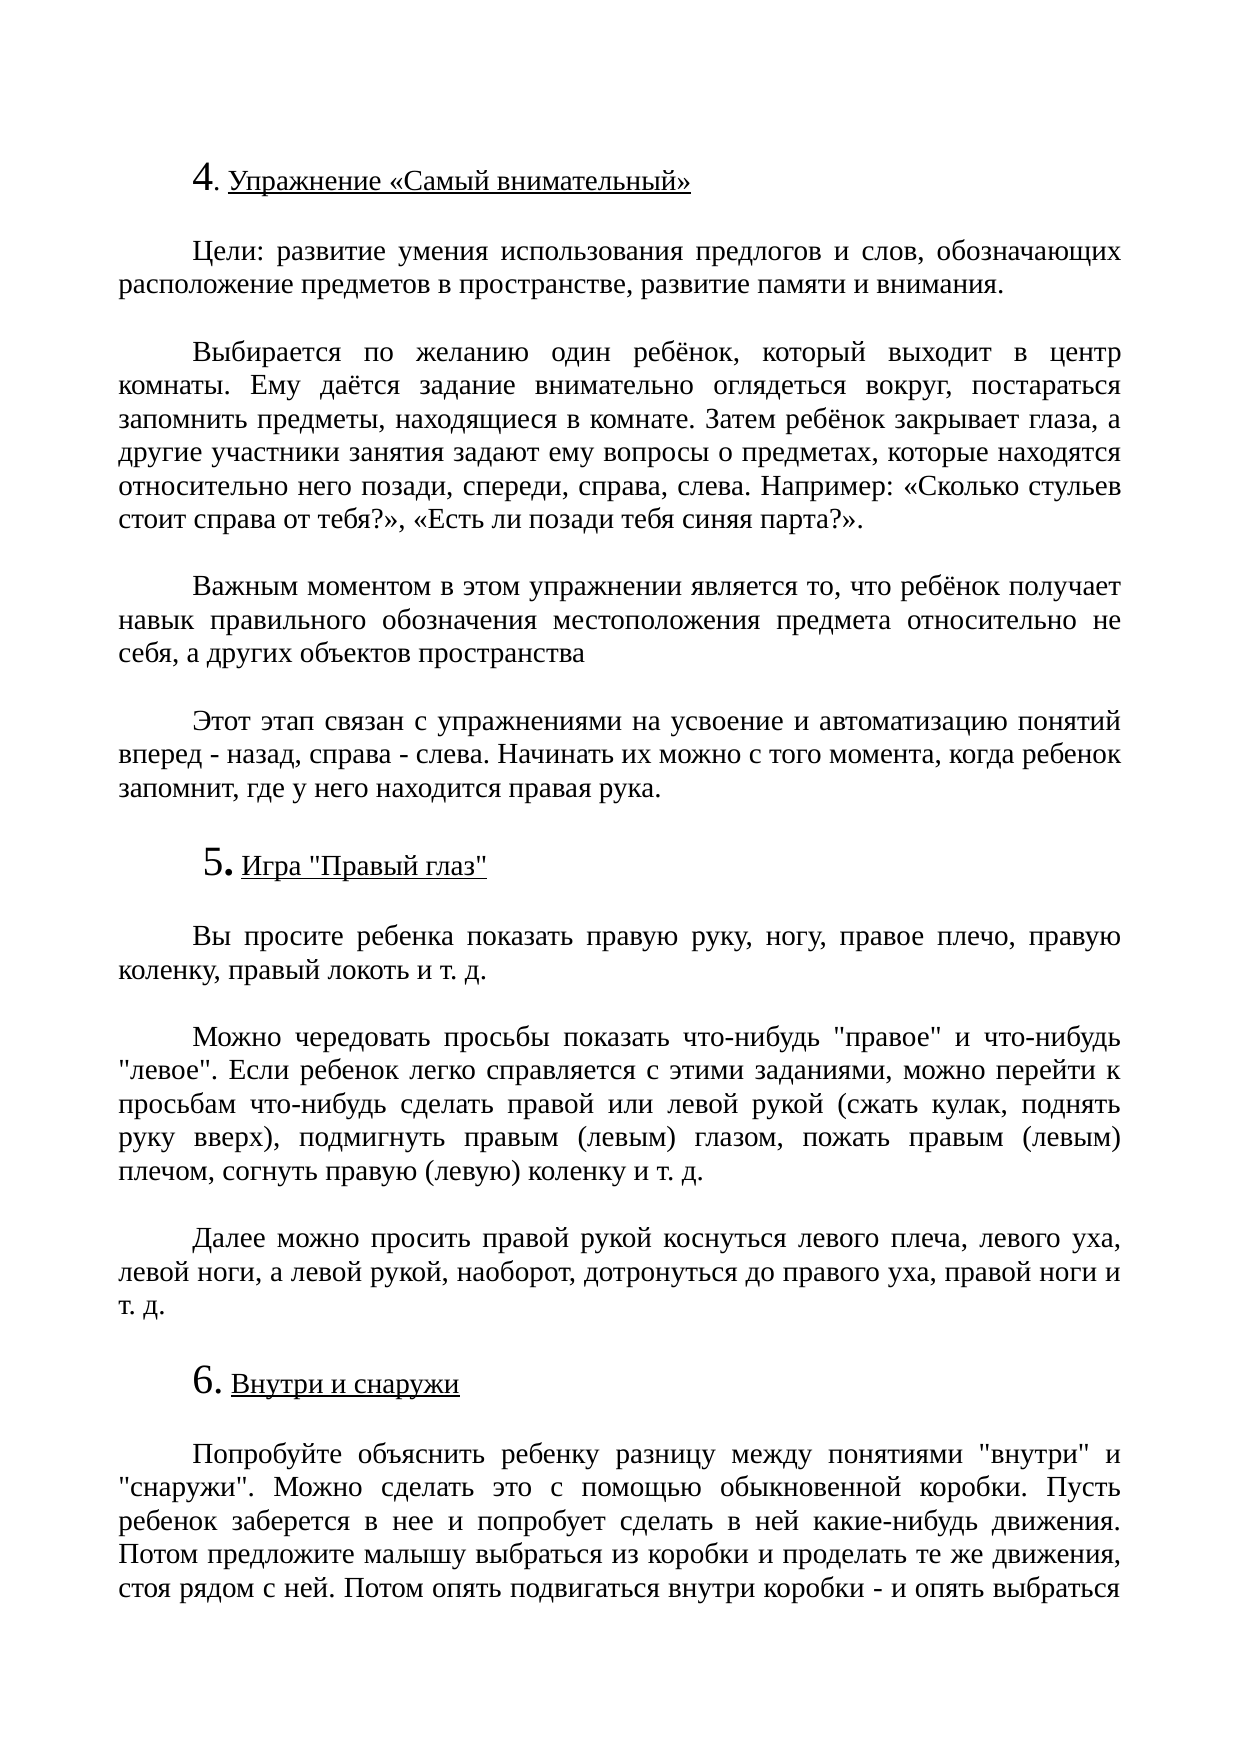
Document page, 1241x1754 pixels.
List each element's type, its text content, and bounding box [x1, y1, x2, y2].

text Выбирается по желанию один ребёнок, который выходит в центр комнаты. Ему даётся задание внимательно оглядеться вокруг, постараться запомнить предметы, находящиеся в комнате. Затем ребёнок закрывает глаза, а другие участники занятия задают ему вопросы о предметах, которые находятся относительно него позади, спереди, справа, слева. Например: «Сколько стульев стоит справа от тебя?», «Есть ли позади тебя синяя парта?». [118, 334, 1122, 535]
text Важным моментом в этом упражнении является то, что ребёнок получает навык правильного обозначения местоположения предмета относительно не себя, а других объектов пространства [118, 568, 1122, 669]
text Можно чередовать просьбы показать что-нибудь "правое" и что-нибудь "левое". Если ребенок легко справляется с этими заданиями, можно перейти к просьбам что-нибудь сделать правой или левой рукой (сжать кулак, поднять руку вверх), подмигнуть правым (левым) глазом, пожать правым (левым) плечом, согнуть правую (левую) коленку и т. д. [118, 1019, 1122, 1187]
text Попробуйте объяснить ребенку разницу между понятиями "внутри" и "снаружи". Можно сделать это с помощью обыкновенной коробки. Пусть ребенок заберется в нее и попробует сделать в ней какие-нибудь движения. Потом предложите малышу выбраться из коробки и проделать те же движения, стоя рядом с ней. Потом опять подвигаться внутри коробки - и опять выбраться [118, 1436, 1122, 1603]
text Цели: развитие умения использования предлогов и слов, обозначающих расположение предметов в пространстве, развитие памяти и внимания. [118, 233, 1122, 300]
text Вы просите ребенка показать правую руку, ногу, правое плечо, правую коленку, правый локоть и т. д. [118, 918, 1122, 985]
text Этот этап связан с упражнениями на усвоение и автоматизацию понятий вперед - назад, справа - слева. Начинать их можно с того момента, когда ребенок запомнит, где у него находится правая рука. [118, 703, 1122, 803]
text 4. Упражнение «Самый внимательный» [118, 152, 1122, 199]
text 6. Внутри и снаружи [118, 1354, 1122, 1402]
text Далее можно просить правой рукой коснуться левого плеча, левого уха, левой ноги, а левой рукой, наоборот, дотронуться до правого уха, правой ноги и т. д. [118, 1220, 1122, 1321]
text 5. Игра "Правый глаз" [118, 837, 1122, 885]
